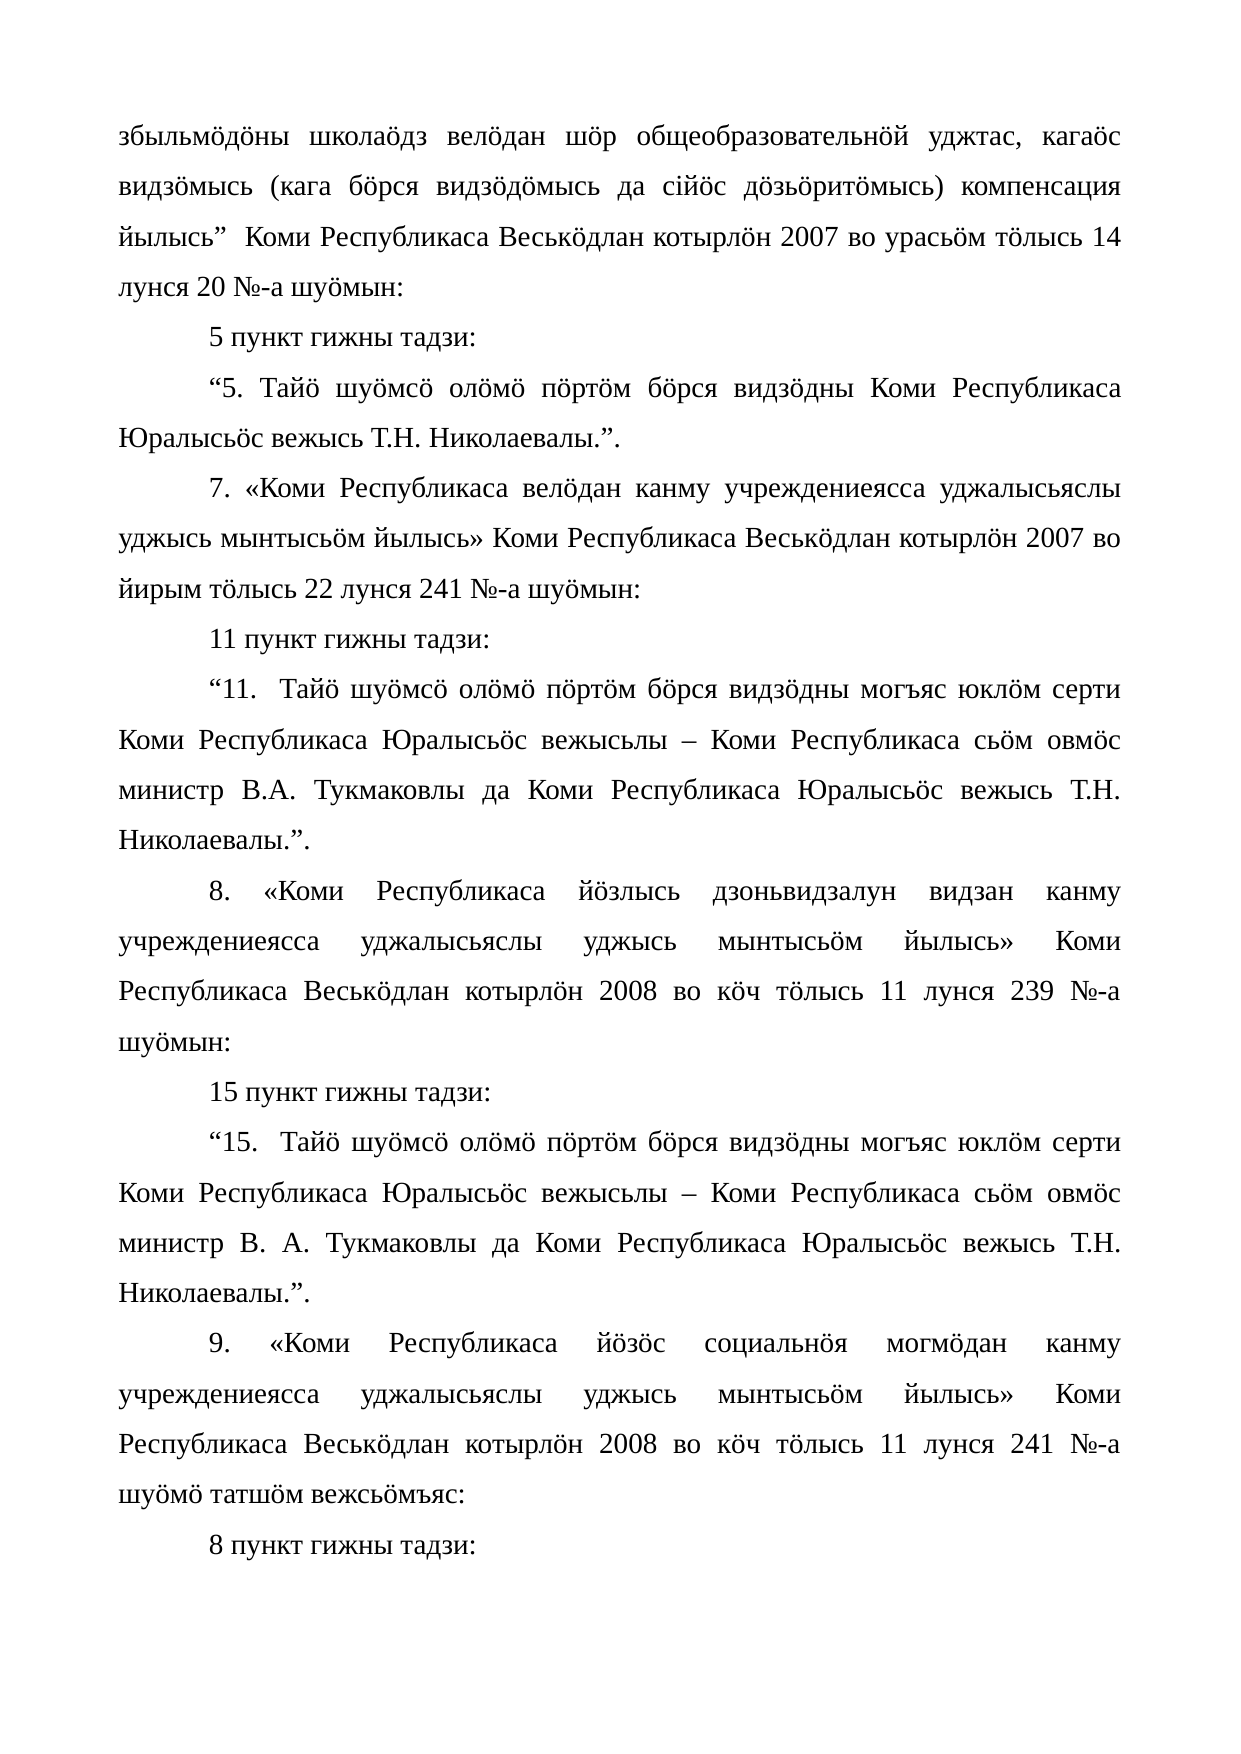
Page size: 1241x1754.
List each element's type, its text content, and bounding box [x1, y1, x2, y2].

text “11. Тайӧ шуӧмсӧ олӧмӧ пӧртӧм бӧрся видзӧдны могъяс юклӧм серти Коми Республикаса Юралысьӧс вежысьлы – Коми Республикаса сьӧм овмӧс министр В.А. Тукмаковлы да Коми Республикаса Юралысьӧс вежысь Т.Н. Николаевалы.”. [118, 672, 1122, 856]
text “15. Тайӧ шуӧмсӧ олӧмӧ пӧртӧм бӧрся видзӧдны могъяс юклӧм серти Коми Республикаса Юралысьӧс вежысьлы – Коми Республикаса сьӧм овмӧс министр В. А. Тукмаковлы да Коми Республикаса Юралысьӧс вежысь Т.Н. Николаевалы.”. [118, 1124, 1122, 1309]
text 5 пункт гижны тадзи: [118, 319, 1122, 353]
text 8. «Коми Республикаса йӧзлысь дзоньвидзалун видзан канму учреждениеясса уджалысьяслы уджысь мынтысьӧм йылысь» Коми Республикаса Веськӧдлан котырлӧн 2008 во кӧч тӧлысь 11 лунся 239 №-а шуӧмын: [118, 873, 1122, 1057]
text 7. «Коми Республикаса велӧдан канму учреждениеясса уджалысьяслы уджысь мынтысьӧм йылысь» Коми Республикаса Веськӧдлан котырлӧн 2007 во йирым тӧлысь 22 лунся 241 №-а шуӧмын: [118, 470, 1122, 604]
text 9. «Коми Республикаса йӧзӧс социальнӧя могмӧдан канму учреждениеясса уджалысьяслы уджысь мынтысьӧм йылысь» Коми Республикаса Веськӧдлан котырлӧн 2008 во кӧч тӧлысь 11 лунся 241 №-а шуӧмӧ татшӧм вежсьӧмъяс: [118, 1326, 1122, 1510]
text збыльмӧдӧны школаӧдз велӧдан шӧр общеобразовательнӧй уджтас, кагаӧс видзӧмысь (кага бӧрся видзӧдӧмысь да сійӧс дӧзьӧритӧмысь) компенсация йылысь” Коми Республикаса Веськӧдлан котырлӧн 2007 во урасьӧм тӧлысь 14 лунся 20 №-а шуӧмын: [118, 118, 1122, 303]
text 15 пункт гижны тадзи: [118, 1074, 1122, 1108]
text 11 пункт гижны тадзи: [118, 621, 1122, 655]
text 8 пункт гижны тадзи: [118, 1527, 1122, 1560]
text “5. Тайӧ шуӧмсӧ олӧмӧ пӧртӧм бӧрся видзӧдны Коми Республикаса Юралысьӧс вежысь Т.Н. Николаевалы.”. [118, 370, 1122, 453]
